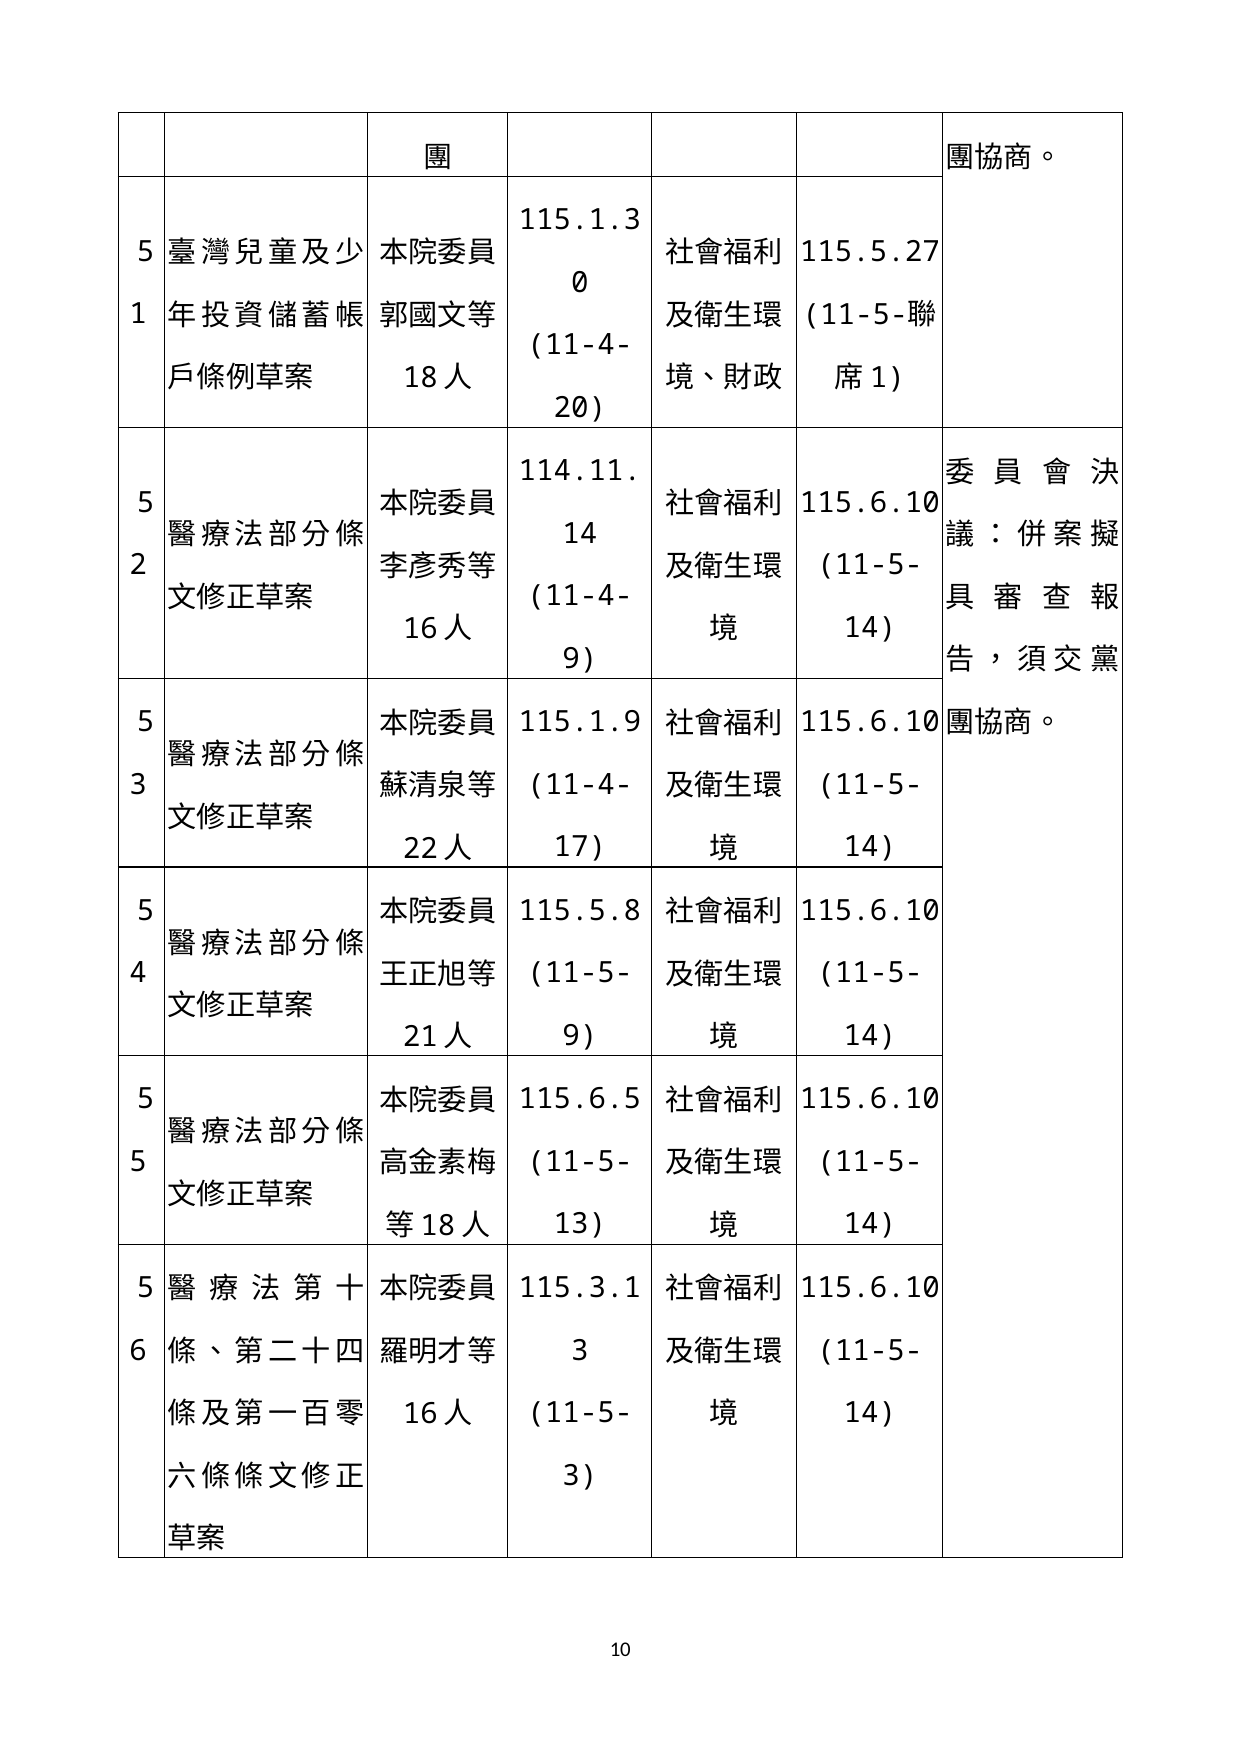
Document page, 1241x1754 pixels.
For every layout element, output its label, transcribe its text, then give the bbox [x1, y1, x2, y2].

table_cell 115.1.30 (11-4-20) [508, 177, 651, 427]
table_cell 醫療法部分條文修正草案 [165, 679, 367, 866]
table_cell 115.6.5 (11-5-13) [508, 1056, 651, 1243]
table_cell 醫療法部分條文修正草案 [165, 868, 367, 1055]
table_cell [797, 113, 942, 176]
table_cell 115.1.9 (11-4-17) [508, 679, 651, 866]
table_cell 115.3.13 (11-5-3) [508, 1245, 651, 1557]
table_cell 社會福利及衛生環境 [652, 868, 796, 1055]
table_cell 臺灣兒童及少年投資儲蓄帳戶條例草案 [165, 177, 367, 427]
table_cell [652, 113, 796, 176]
table_cell 本院委員 蘇清泉等22人 [368, 679, 507, 866]
table_cell [119, 177, 164, 427]
table_cell [119, 1245, 164, 1557]
table_cell 醫療法部分條文修正草案 [165, 428, 367, 678]
table_cell 醫療法部分條文修正草案 [165, 1056, 367, 1243]
table_cell 115.6.10 (11-5-14) [797, 428, 942, 678]
table_cell [508, 113, 651, 176]
table_cell 115.5.8 (11-5-9) [508, 868, 651, 1055]
table_cell 115.6.10 (11-5-14) [797, 868, 942, 1055]
table_cell 社會福利及衛生環境 [652, 1056, 796, 1243]
table_cell 社會福利及衛生環境、財政 [652, 177, 796, 427]
table_cell 社會福利及衛生環境 [652, 1245, 796, 1557]
table_cell 社會福利及衛生環境 [652, 679, 796, 866]
table_cell 本院委員 李彥秀等16人 [368, 428, 507, 678]
table_cell 本院委員 羅明才等16人 [368, 1245, 507, 1557]
table_cell [119, 1056, 164, 1243]
table_cell 115.6.10 (11-5-14) [797, 1245, 942, 1557]
table_cell [165, 113, 367, 176]
table_cell 114.11.14 (11-4-9) [508, 428, 651, 678]
table_cell [119, 113, 164, 176]
table_cell [119, 679, 164, 866]
table_cell [119, 868, 164, 1055]
table_cell 社會福利及衛生環境 [652, 428, 796, 678]
table_cell 115.5.27 (11-5-聯席1) [797, 177, 942, 427]
table_cell 115.6.10 (11-5-14) [797, 1056, 942, 1243]
table_cell 本院委員 高金素梅等18人 [368, 1056, 507, 1243]
table_cell 115.6.10 (11-5-14) [797, 679, 942, 866]
table_cell 醫療法第十條、第二十四條及第一百零六條條文修正草案 [165, 1245, 367, 1557]
table_cell 委員會決議：併案擬具審查報告，須交黨團協商。 [943, 428, 1122, 1557]
table_cell 本院委員 王正旭等21人 [368, 868, 507, 1055]
table_cell 本院委員 郭國文等18人 [368, 177, 507, 427]
table_cell 團 [368, 113, 507, 176]
table_cell [119, 428, 164, 678]
table_cell 團協商。 [943, 113, 1122, 427]
